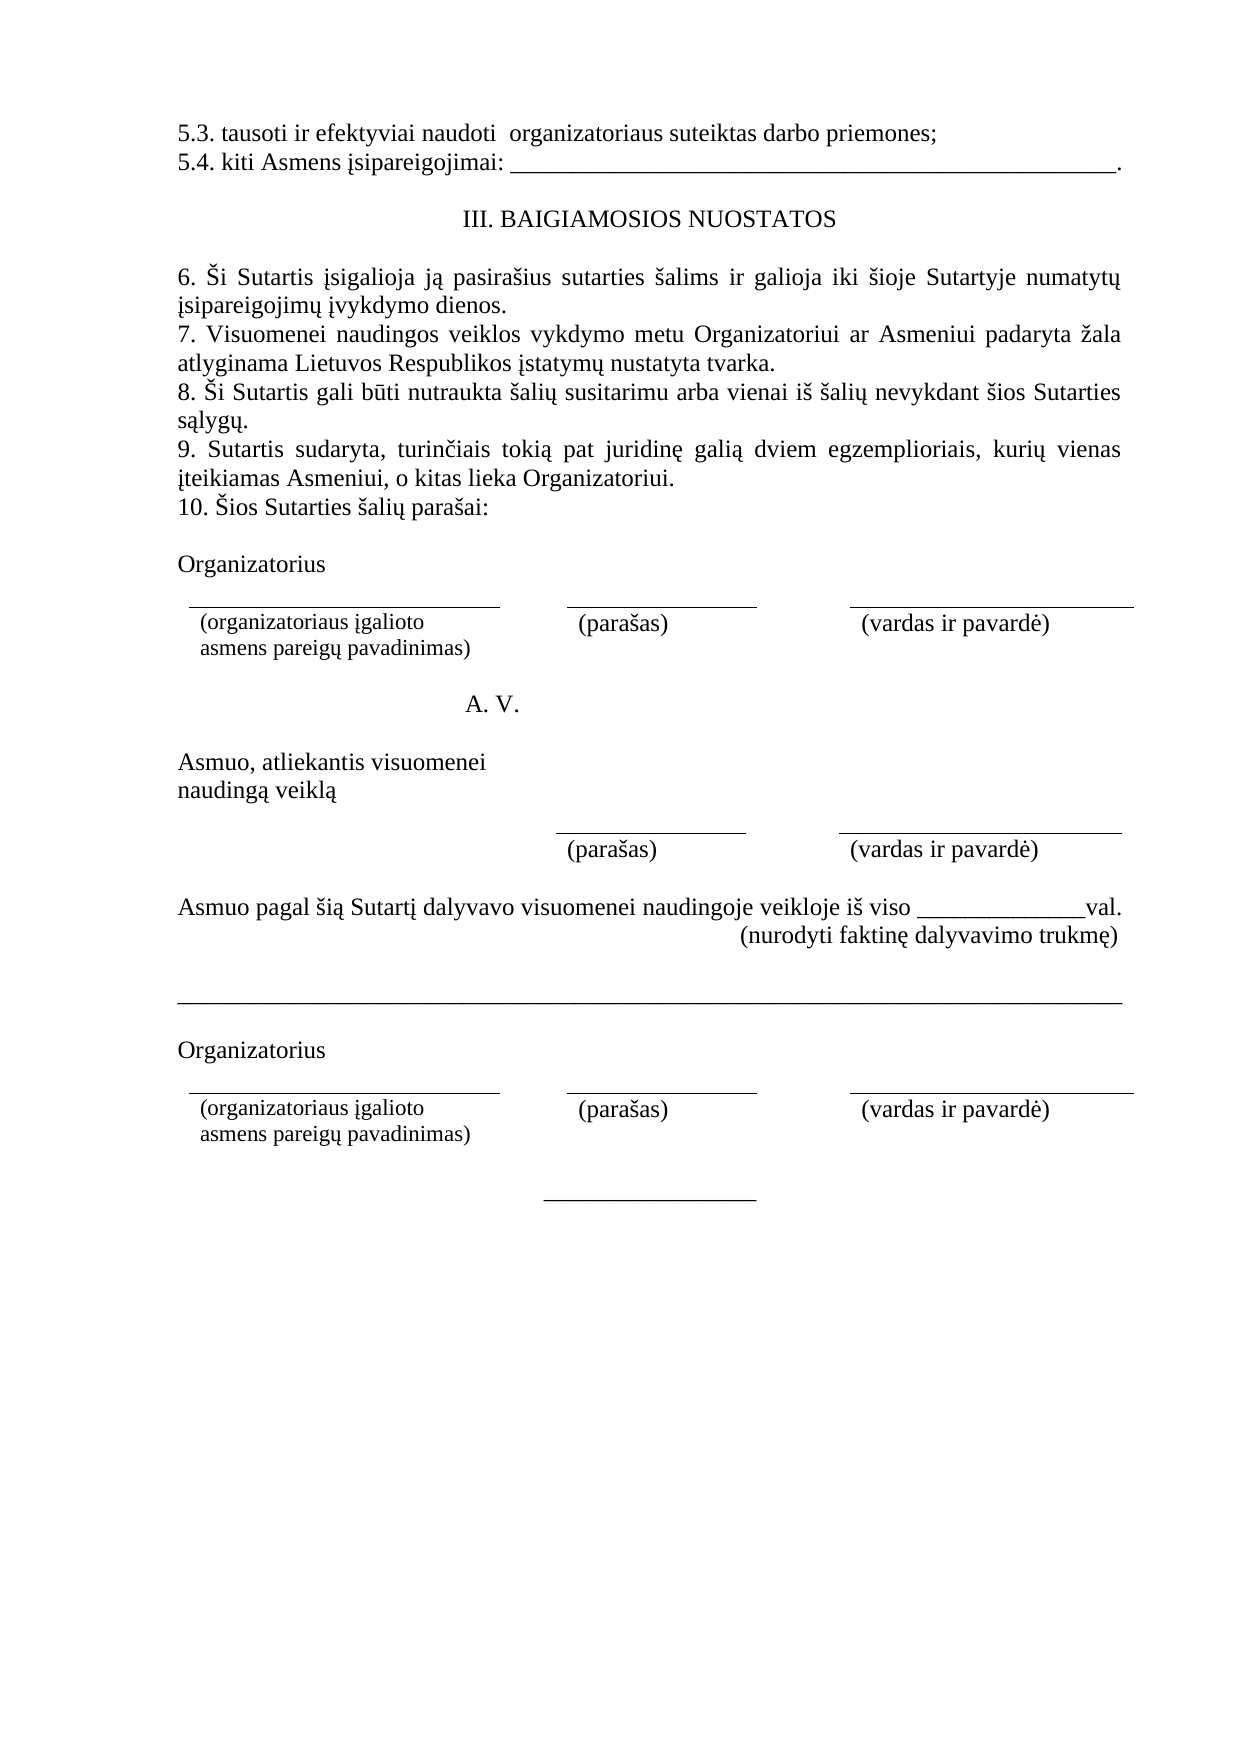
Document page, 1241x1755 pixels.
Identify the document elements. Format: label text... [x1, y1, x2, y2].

table_header (vardas ir pavardė) [850, 1094, 1133, 1147]
table_header [757, 607, 850, 661]
text 9. Sutartis sudaryta, turinčiais tokią pat juridinę galią dviem egzemplioriais, kurių vienas įteikiamas Asmeniui, o kitas lieka Organizatoriui. [177, 434, 1122, 492]
text Asmuo, atliekantis visuomenei [177, 747, 1122, 776]
table_header (vardas ir pavardė) [850, 608, 1133, 661]
text 7. Visuomenei naudingos veiklos vykdymo metu Organizatoriui ar Asmeniui padaryta žala atlyginama Lietuvos Respublikos įstatymų nustatyta tvarka. [177, 319, 1122, 377]
text (nurodyti faktinę dalyvavimo trukmę) [177, 920, 1122, 949]
text _ [177, 978, 1122, 1003]
text Asmuo pagal šią Sutartį dalyvavo visuomenei naudingoje veikloje iš viso val. [177, 892, 1122, 920]
table_header (parašas) [567, 608, 757, 661]
table_header [757, 1093, 850, 1147]
text 6. Ši Sutartis įsigalioja ją pasirašius sutarties šalims ir galioja iki šioje Sutartyje numatytų įsipareigojimų įvykdymo dienos. [177, 262, 1122, 319]
table_header (vardas ir pavardė) [839, 834, 1122, 863]
table_header (parašas) [567, 1094, 757, 1147]
table_header (organizatoriaus įgalioto asmens pareigų pavadinimas) [189, 1094, 500, 1147]
text 8. Ši Sutartis gali būti nutraukta šalių susitarimu arba vienai iš šalių nevykdant šios Sutarties sąlygų. [177, 377, 1122, 434]
table_header (parašas) [556, 834, 746, 863]
table_header [500, 607, 567, 661]
text III. BAIGIAMOSIOS NUOSTATOS [177, 204, 1122, 233]
text 10. Šios Sutarties šalių parašai: [177, 492, 1122, 521]
text Organizatorius [177, 1035, 1122, 1064]
text naudingą veiklą [177, 776, 1122, 804]
text A. V. [177, 689, 1122, 718]
text Organizatorius [177, 549, 1122, 578]
table_header [746, 833, 838, 863]
table_header (organizatoriaus įgalioto asmens pareigų pavadinimas) [189, 608, 500, 661]
text 5.4. kiti Asmens įsipareigojimai: . [177, 147, 1122, 176]
table_header [489, 833, 556, 863]
table_header [500, 1093, 567, 1147]
text 5.3. tausoti ir efektyviai naudoti organizatoriaus suteiktas darbo priemones; [177, 118, 1122, 147]
text _________________ [177, 1175, 1122, 1204]
table_header [177, 833, 488, 863]
